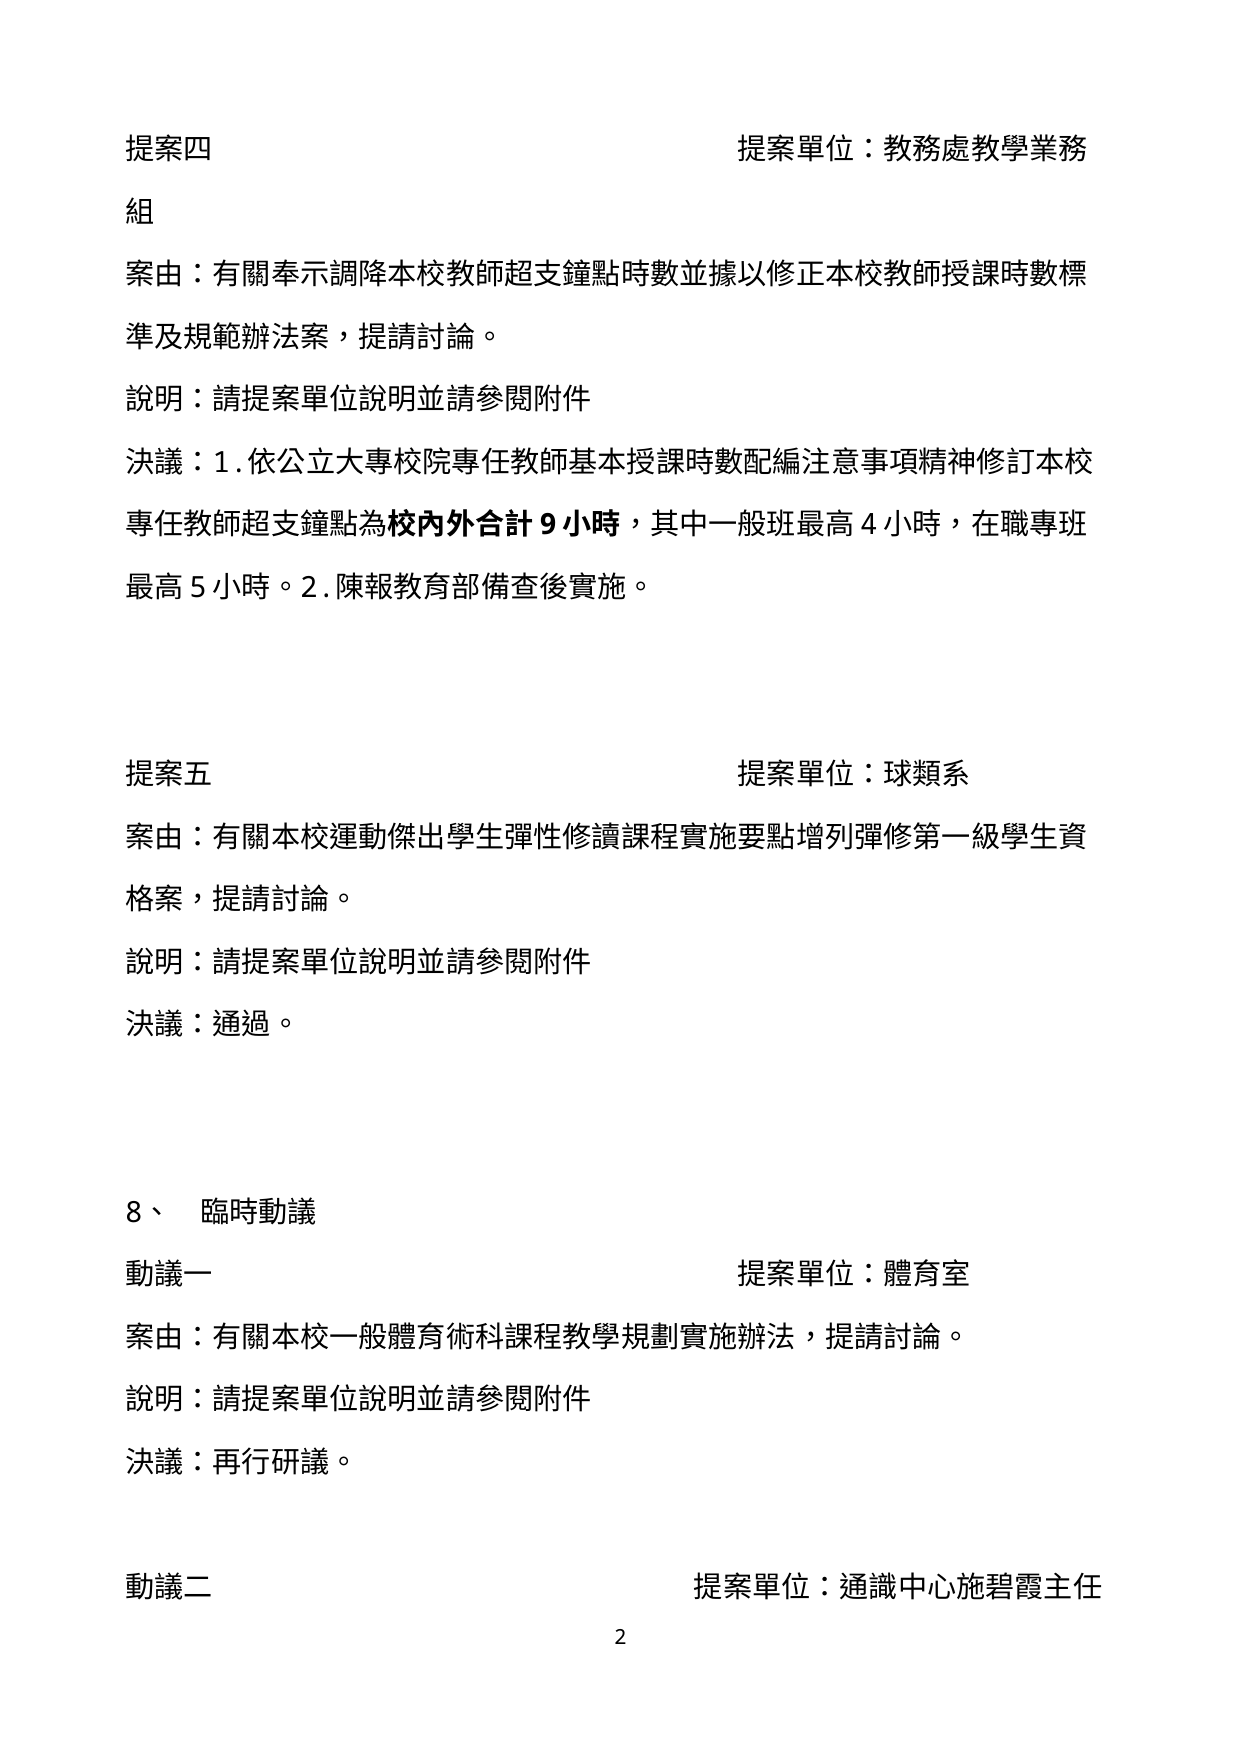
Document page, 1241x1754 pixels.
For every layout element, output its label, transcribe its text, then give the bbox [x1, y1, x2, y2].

list 臨時動議 [125, 1168, 1115, 1230]
text 決議：1.依公立大專校院專任教師基本授課時數配編注意事項精神修訂本校專任教師超支鐘點為校內外合計9小時，其中一般班最高4小時，在職專班最高5小時。2.陳報教育部備查後實施。 [125, 418, 1115, 605]
text 決議：通過。 [125, 980, 1115, 1043]
text 決議：再行研議。 [125, 1418, 1115, 1480]
text 說明：請提案單位說明並請參閱附件 [125, 918, 1115, 980]
text 提案四 提案單位：教務處教學業務組 [125, 105, 1115, 230]
text 提案五 提案單位：球類系 [125, 730, 1115, 793]
text 案由：有關奉示調降本校教師超支鐘點時數並據以修正本校教師授課時數標準及規範辦法案，提請討論。 [125, 230, 1115, 355]
text 案由：有關本校運動傑出學生彈性修讀課程實施要點增列彈修第一級學生資格案，提請討論。 [125, 793, 1115, 918]
text 說明：請提案單位說明並請參閱附件 [125, 1355, 1115, 1418]
text 動議二 提案單位：通識中心施碧霞主任 [125, 1543, 1115, 1605]
text 案由：有關本校一般體育術科課程教學規劃實施辦法，提請討論。 [125, 1293, 1115, 1355]
text 說明：請提案單位說明並請參閱附件 [125, 355, 1115, 418]
text 動議一 提案單位：體育室 [125, 1230, 1115, 1293]
